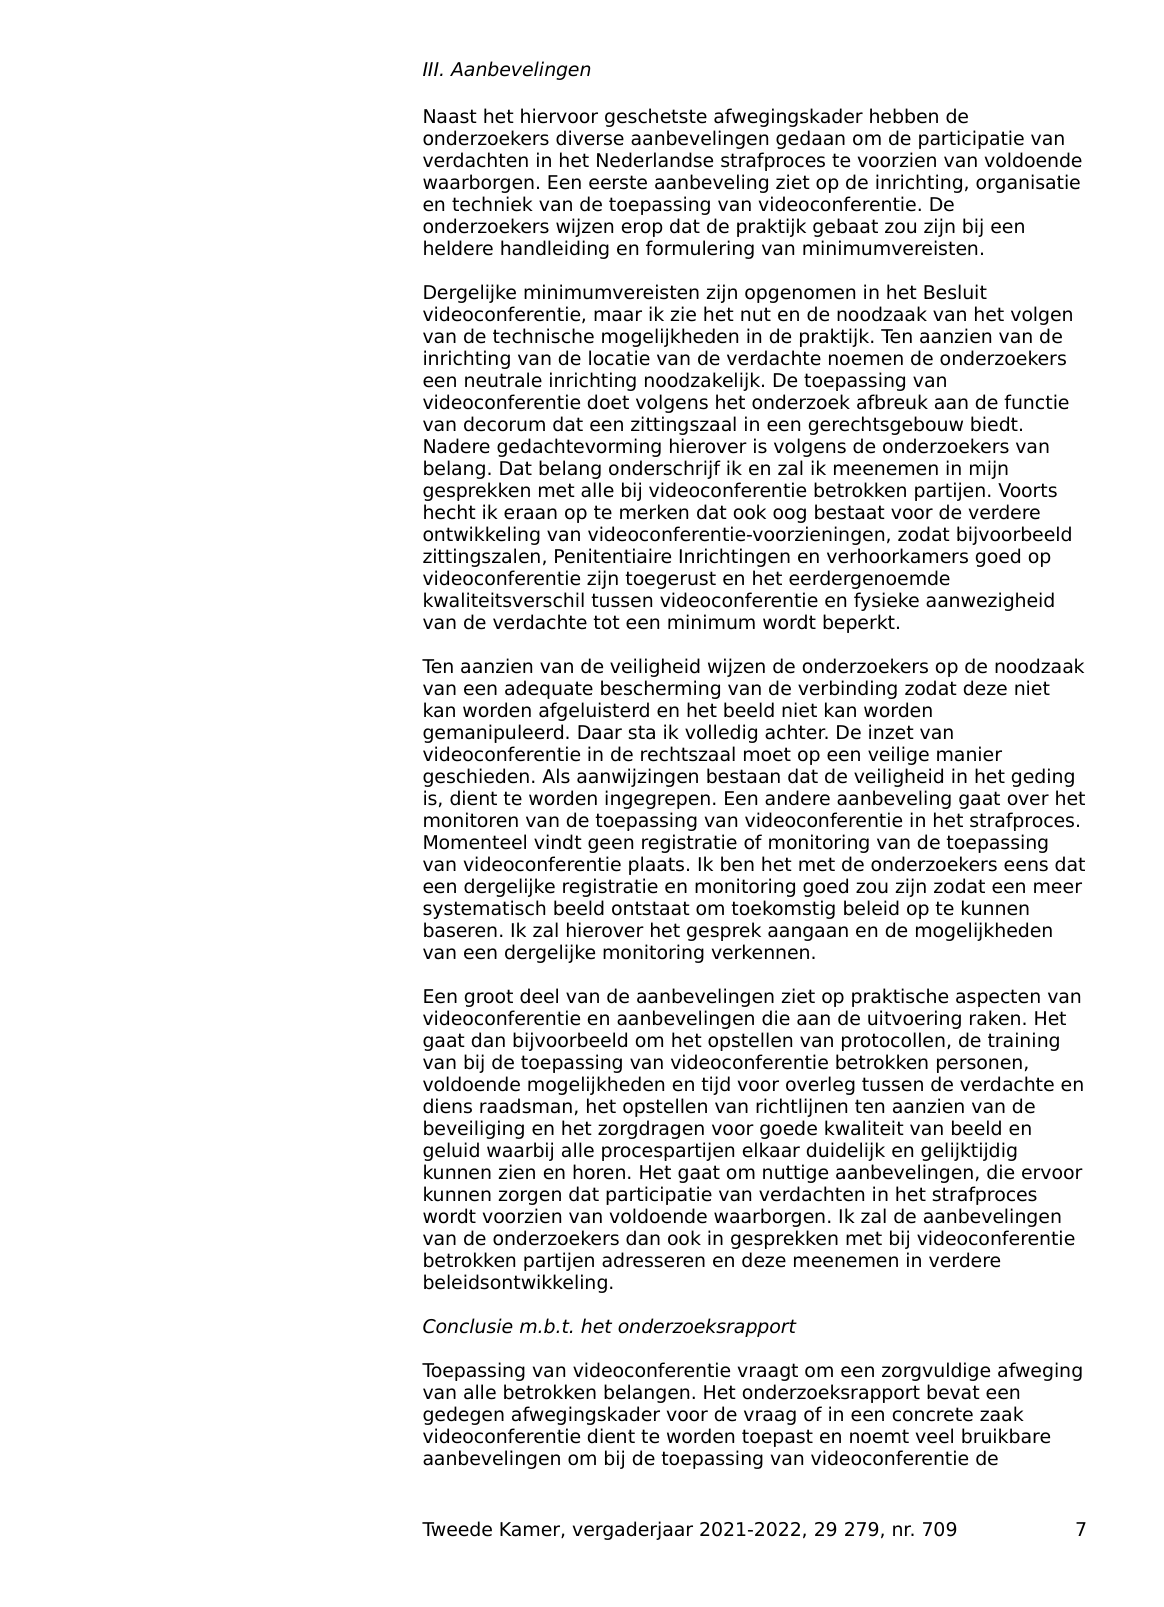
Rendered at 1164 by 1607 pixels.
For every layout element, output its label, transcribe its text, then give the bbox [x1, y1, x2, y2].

text Dergelijke minimumvereisten zijn opgenomen in het Besluit videoconferentie, maar ik zie het nut en de noodzaak van het volgen van de technische mogelijkheden in de praktijk. Ten aanzien van de inrichting van de locatie van de verdachte noemen de onderzoekers een neutrale inrichting noodzakelijk. De toepassing van videoconferentie doet volgens het onderzoek afbreuk aan de functie van decorum dat een zittingszaal in een gerechtsgebouw biedt. Nadere gedachtevorming hierover is volgens de onderzoekers van belang. Dat belang onderschrijf ik en zal ik meenemen in mijn gesprekken met alle bij videoconferentie betrokken partijen. Voorts hecht ik eraan op te merken dat ook oog bestaat voor de verdere ontwikkeling van videoconferentie-voorzieningen, zodat bijvoorbeeld zittingszalen, Penitentiaire Inrichtingen en verhoorkamers goed op videoconferentie zijn toegerust en het eerdergenoemde kwaliteitsverschil tussen videoconferentie en fysieke aanwezigheid van de verdachte tot een minimum wordt beperkt. [422, 282, 1087, 634]
text Naast het hiervoor geschetste afwegingskader hebben de onderzoekers diverse aanbevelingen gedaan om de participatie van verdachten in het Nederlandse strafproces te voorzien van voldoende waarborgen. Een eerste aanbeveling ziet op de inrichting, organisatie en techniek van de toepassing van videoconferentie. De onderzoekers wijzen erop dat de praktijk gebaat zou zijn bij een heldere handleiding en formulering van minimumvereisten. [422, 106, 1087, 260]
text Toepassing van videoconferentie vraagt om een zorgvuldige afweging van alle betrokken belangen. Het onderzoeksrapport bevat een gedegen afwegingskader voor de vraag of in een concrete zaak videoconferentie dient te worden toepast en noemt veel bruikbare aanbevelingen om bij de toepassing van videoconferentie de [422, 1360, 1087, 1470]
text Een groot deel van de aanbevelingen ziet op praktische aspecten van videoconferentie en aanbevelingen die aan de uitvoering raken. Het gaat dan bijvoorbeeld om het opstellen van protocollen, de training van bij de toepassing van videoconferentie betrokken personen, voldoende mogelijkheden en tijd voor overleg tussen de verdachte en diens raadsman, het opstellen van richtlijnen ten aanzien van de beveiliging en het zorgdragen voor goede kwaliteit van beeld en geluid waarbij alle procespartijen elkaar duidelijk en gelijktijdig kunnen zien en horen. Het gaat om nuttige aanbevelingen, die ervoor kunnen zorgen dat participatie van verdachten in het strafproces wordt voorzien van voldoende waarborgen. Ik zal de aanbevelingen van de onderzoekers dan ook in gesprekken met bij videoconferentie betrokken partijen adresseren en deze meenemen in verdere beleidsontwikkeling. [422, 986, 1087, 1293]
subtitle III. Aanbevelingen [422, 59, 1087, 81]
subtitle Conclusie m.b.t. het onderzoeksrapport [422, 1316, 1087, 1338]
text Ten aanzien van de veiligheid wijzen de onderzoekers op de noodzaak van een adequate bescherming van de verbinding zodat deze niet kan worden afgeluisterd en het beeld niet kan worden gemanipuleerd. Daar sta ik volledig achter. De inzet van videoconferentie in de rechtszaal moet op een veilige manier geschieden. Als aanwijzingen bestaan dat de veiligheid in het geding is, dient te worden ingegrepen. Een andere aanbeveling gaat over het monitoren van de toepassing van videoconferentie in het strafproces. Momenteel vindt geen registratie of monitoring van de toepassing van videoconferentie plaats. Ik ben het met de onderzoekers eens dat een dergelijke registratie en monitoring goed zou zijn zodat een meer systematisch beeld ontstaat om toekomstig beleid op te kunnen baseren. Ik zal hierover het gesprek aangaan en de mogelijkheden van een dergelijke monitoring verkennen. [422, 656, 1087, 964]
